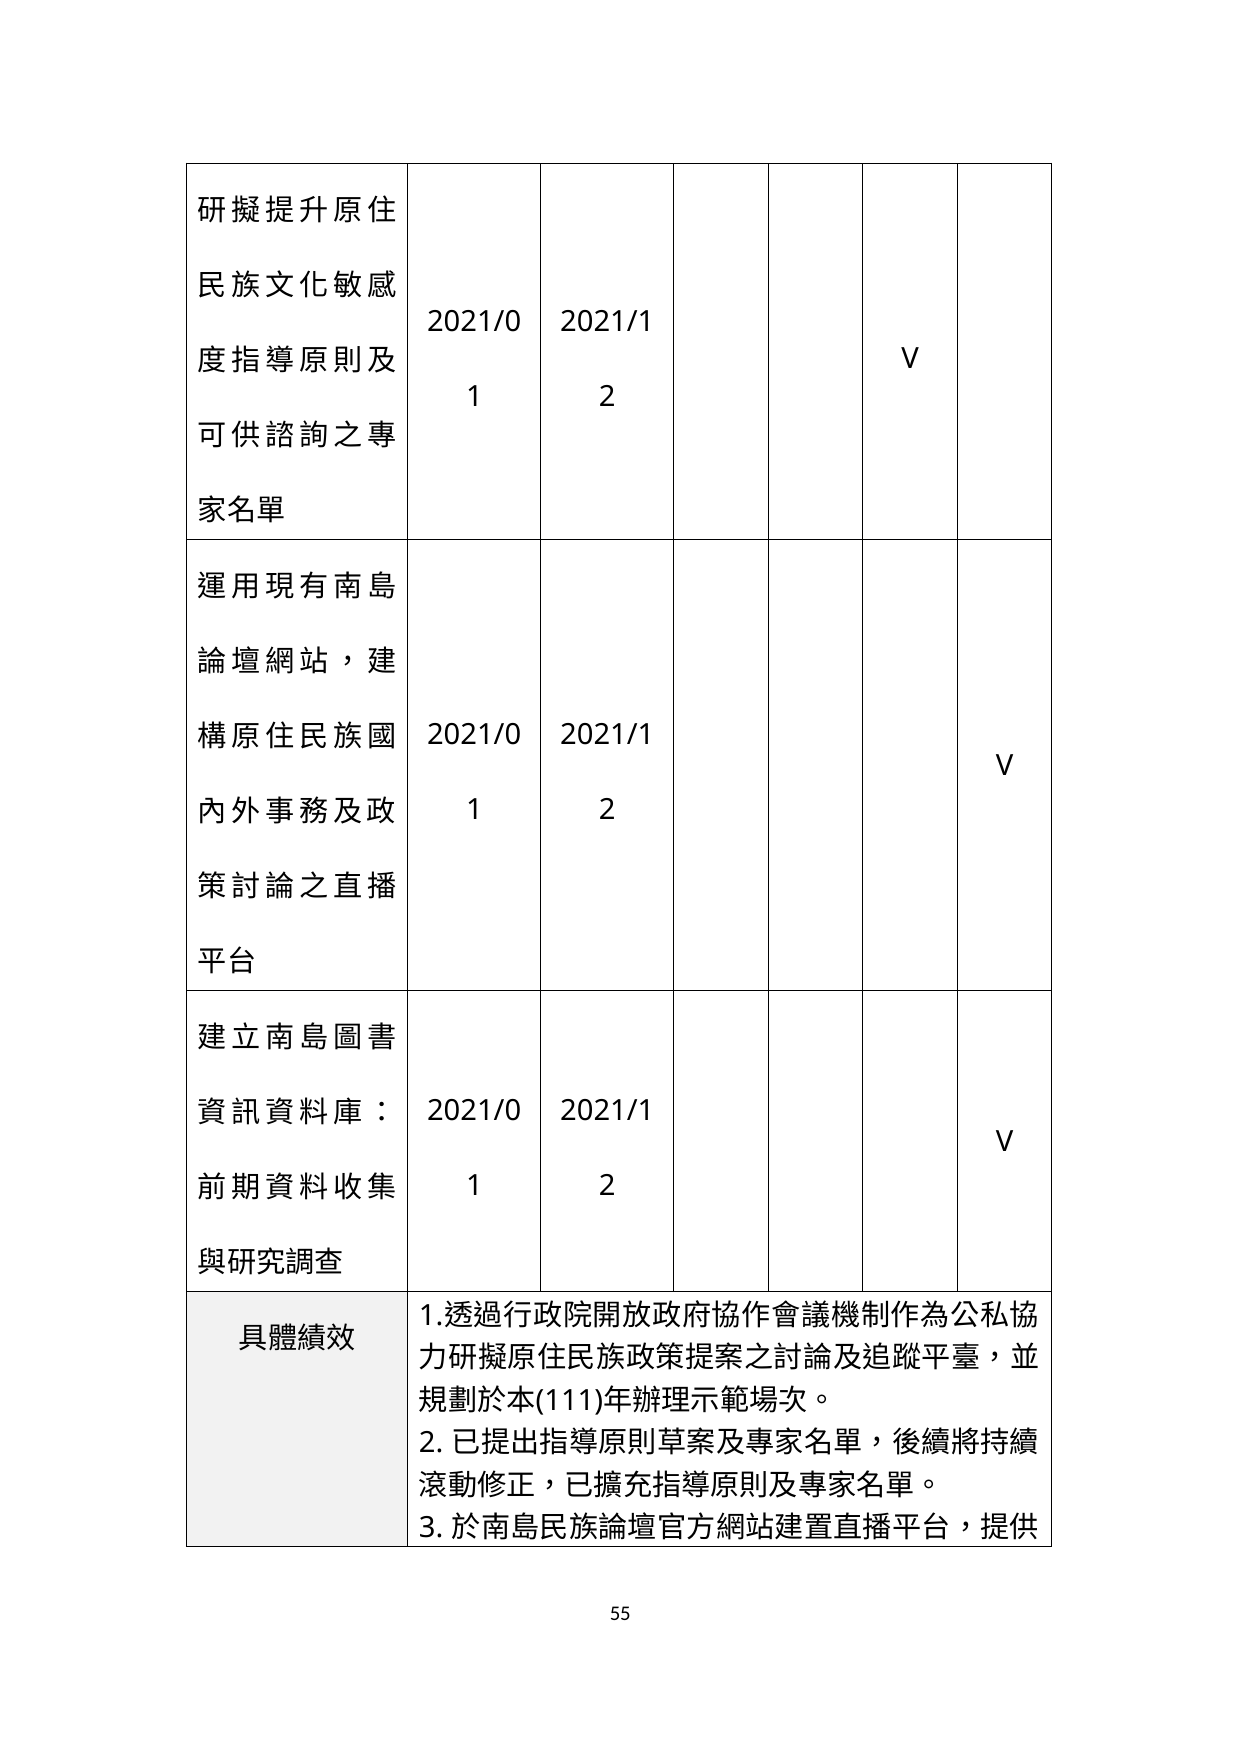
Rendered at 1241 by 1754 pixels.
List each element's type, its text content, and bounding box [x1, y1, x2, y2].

table_cell V [863, 164, 957, 538]
table_cell 具體績效 [187, 1292, 407, 1546]
table_cell 1.透過行政院開放政府協作會議機制作為公私協力研擬原住民族政策提案之討論及追蹤平臺，並規劃於本(111)年辦理示範場次。 2. 已提出指導原則草案及專家名單，後續將持續滾動修正，已擴充指導原則及專家名單。 3. 於南島民族論壇官方網站建置直播平台，提供 [408, 1292, 1051, 1546]
table_cell [769, 164, 862, 538]
table_cell 運用現有南島論壇網站，建構原住民族國內外事務及政策討論之直播平台 [187, 540, 407, 989]
table_cell [769, 991, 862, 1291]
table_cell 2021/01 [408, 164, 540, 538]
table_cell [863, 991, 957, 1291]
table_cell [958, 164, 1051, 538]
table_cell [674, 164, 768, 538]
table_cell V [958, 991, 1051, 1291]
table_cell V [958, 540, 1051, 989]
table_cell 2021/01 [408, 540, 540, 989]
table_cell [863, 540, 957, 989]
table_cell [674, 991, 768, 1291]
table_cell 建立南島圖書資訊資料庫：前期資料收集與研究調查 [187, 991, 407, 1291]
table_cell 2021/12 [541, 540, 673, 989]
table_cell [674, 540, 768, 989]
table_cell 2021/12 [541, 164, 673, 538]
table_cell 2021/01 [408, 991, 540, 1291]
table_cell 研擬提升原住民族文化敏感度指導原則及可供諮詢之專家名單 [187, 164, 407, 538]
table_cell [769, 540, 862, 989]
table_cell 2021/12 [541, 991, 673, 1291]
